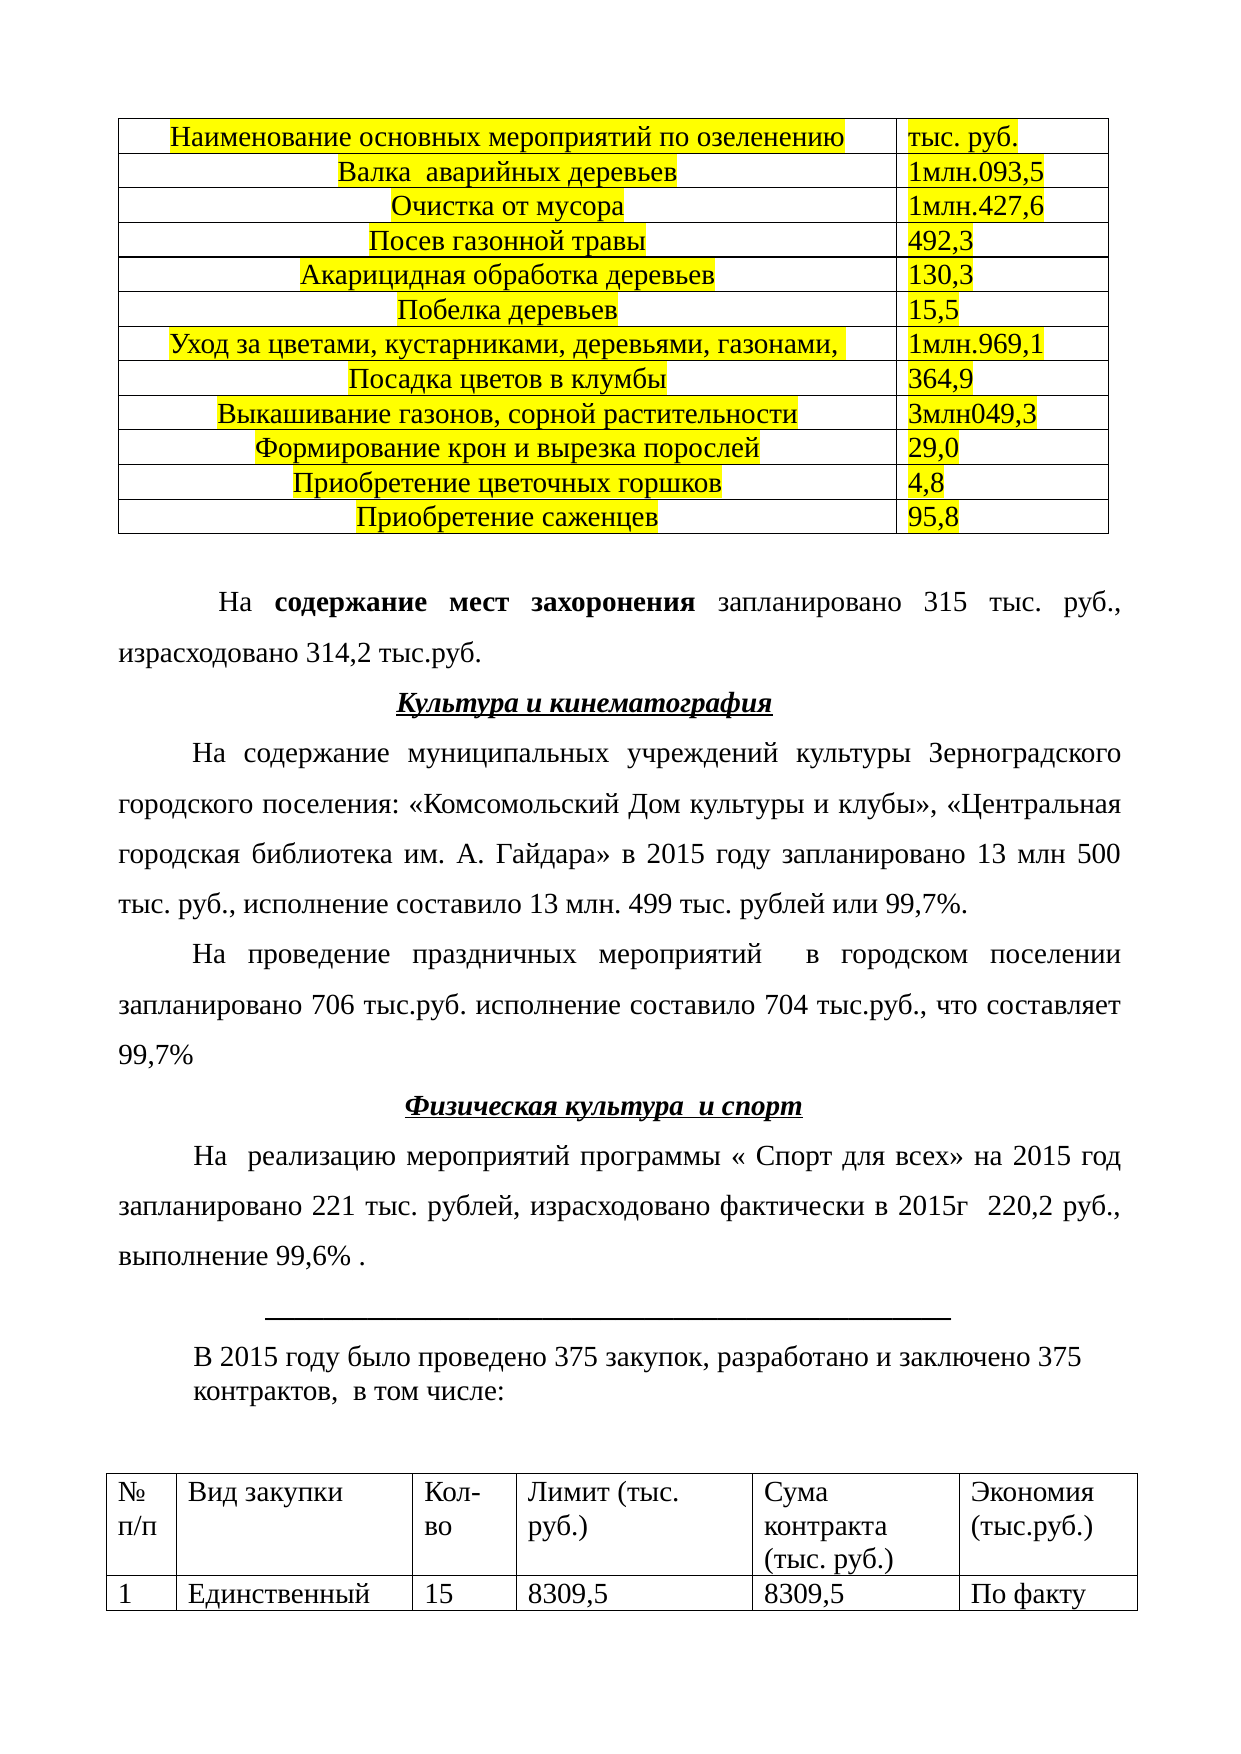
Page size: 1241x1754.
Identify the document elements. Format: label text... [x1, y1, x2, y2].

table_cell Посев газонной травы [119, 223, 896, 256]
text На содержание мест захоронения запланировано 315 тыс. руб., израсходовано 314,2 тыс.руб. [118, 584, 1122, 668]
table_cell Акарицидная обработка деревьев [119, 258, 896, 291]
table_cell 4,8 [897, 465, 1108, 498]
table_header № п/п [107, 1474, 176, 1575]
table_cell Формирование крон и вырезка порослей [119, 430, 896, 464]
text На содержание муниципальных учреждений культуры Зерноградского городского поселения: «Комсомольский Дом культуры и клубы», «Центральная городская библиотека им. А. Гайдара» в 2015 году запланировано 13 млн 500 тыс. руб., исполнение составило 13 млн. 499 тыс. рублей или 99,7%. [118, 735, 1122, 920]
text На реализацию мероприятий программы « Спорт для всех» на 2015 год запланировано 221 тыс. рублей, израсходовано фактически в 2015г 220,2 руб., выполнение 99,6% . [118, 1138, 1122, 1272]
table_header Экономия (тыс.руб.) [960, 1474, 1137, 1575]
table_cell 8309,5 [517, 1576, 752, 1609]
table_cell 29,0 [897, 430, 1108, 464]
table_cell Приобретение саженцев [119, 500, 896, 533]
text Физическая культура и спорт [118, 1088, 1122, 1121]
table_cell По факту [960, 1576, 1137, 1609]
table_cell 15,5 [897, 292, 1108, 326]
table_cell Единственный [177, 1576, 412, 1609]
table_cell 95,8 [897, 500, 1108, 533]
table_cell Приобретение цветочных горшков [119, 465, 896, 498]
table_cell 130,3 [897, 258, 1108, 291]
table_header Вид закупки [177, 1474, 412, 1575]
table_cell 8309,5 [753, 1576, 959, 1609]
table_cell Посадка цветов в клумбы [119, 361, 896, 395]
table_header Лимит (тыс. руб.) [517, 1474, 752, 1575]
text Культура и кинематография [118, 685, 1122, 719]
table_cell Очистка от мусора [119, 188, 896, 222]
table_cell 3млн049,3 [897, 396, 1108, 429]
table_cell 1млн.969,1 [897, 327, 1108, 360]
table_header тыс. руб. [897, 119, 1108, 153]
text _______________________________________________ [118, 1289, 1122, 1322]
table_header Кол-во [413, 1474, 516, 1575]
text На проведение праздничных мероприятий в городском поселении запланировано 706 тыс.руб. исполнение составило 704 тыс.руб., что составляет 99,7% [118, 937, 1122, 1071]
table_cell 15 [413, 1576, 516, 1609]
table_cell Побелка деревьев [119, 292, 896, 326]
table_cell 1млн.093,5 [897, 154, 1108, 187]
table_header Наименование основных мероприятий по озеленению [119, 119, 896, 153]
table_cell Уход за цветами, кустарниками, деревьями, газонами, [119, 327, 896, 360]
table_cell 1 [107, 1576, 176, 1609]
table_cell 492,3 [897, 223, 1108, 256]
table_cell 1млн.427,6 [897, 188, 1108, 222]
table_header Сума контракта (тыс. руб.) [753, 1474, 959, 1575]
list В 2015 году было проведено 375 закупок, разработано и заключено 375 контрактов, в том числе: [156, 1339, 1122, 1406]
table_cell Выкашивание газонов, сорной растительности [119, 396, 896, 429]
table_cell Валка аварийных деревьев [119, 154, 896, 187]
table_cell 364,9 [897, 361, 1108, 395]
